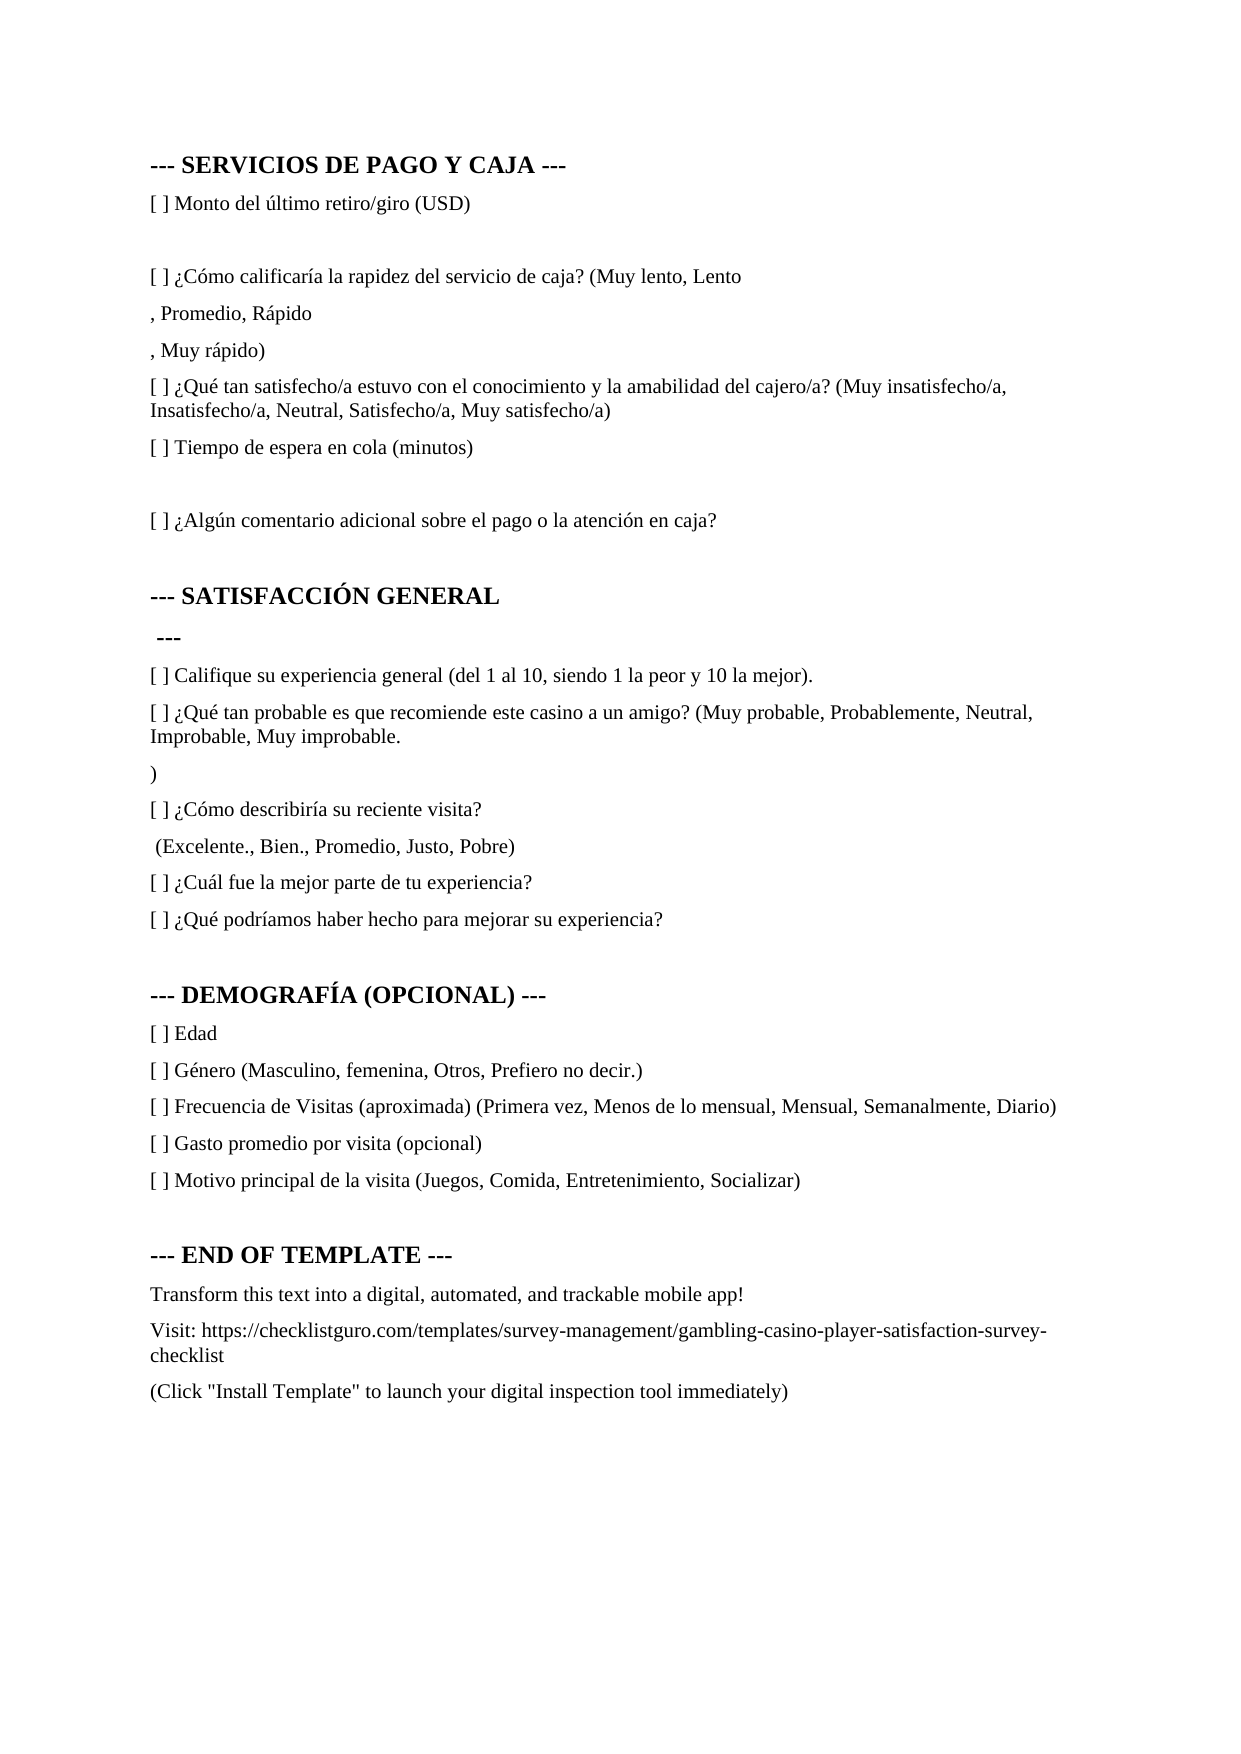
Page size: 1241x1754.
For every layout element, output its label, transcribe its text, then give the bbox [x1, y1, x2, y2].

text [ ] ¿Qué tan probable es que recomiende este casino a un amigo? (Muy probable, Probablemente, Neutral, Improbable, Muy improbable. [150, 700, 1090, 748]
text [ ] ¿Qué tan satisfecho/a estuvo con el conocimiento y la amabilidad del cajero/a? (Muy insatisfecho/a, Insatisfecho/a, Neutral, Satisfecho/a, Muy satisfecho/a) [150, 374, 1090, 422]
text [ ] Gasto promedio por visita (opcional) [150, 1131, 1090, 1155]
text Visit: https://checklistguro.com/templates/survey-management/gambling-casino-player-satisfaction-survey-checklist [150, 1318, 1090, 1367]
text (Click "Install Template" to launch your digital inspection tool immediately) [150, 1379, 1090, 1403]
text [ ] Califique su experiencia general (del 1 al 10, siendo 1 la peor y 10 la mejor). [150, 663, 1090, 687]
text [ ] Frecuencia de Visitas (aproximada) (Primera vez, Menos de lo mensual, Mensual, Semanalmente, Diario) [150, 1094, 1090, 1118]
text --- [150, 622, 1090, 651]
text (Excelente., Bien., Promedio, Justo, Pobre) [150, 834, 1090, 858]
text [ ] Género (Masculino, femenina, Otros, Prefiero no decir.) [150, 1058, 1090, 1082]
text [ ] Edad [150, 1021, 1090, 1045]
text --- DEMOGRAFÍA (OPCIONAL) --- [150, 980, 1090, 1009]
text --- SERVICIOS DE PAGO Y CAJA --- [150, 150, 1090, 179]
text --- END OF TEMPLATE --- [150, 1241, 1090, 1269]
text , Promedio, Rápido [150, 301, 1090, 325]
text [ ] Motivo principal de la visita (Juegos, Comida, Entretenimiento, Socializar) [150, 1167, 1090, 1192]
text [ ] ¿Cómo calificaría la rapidez del servicio de caja? (Muy lento, Lento [150, 264, 1090, 288]
text [ ] ¿Cómo describiría su reciente visita? [150, 797, 1090, 821]
text [ ] ¿Qué podríamos haber hecho para mejorar su experiencia? [150, 907, 1090, 931]
text , Muy rápido) [150, 337, 1090, 362]
text [ ] Monto del último retiro/giro (USD) [150, 191, 1090, 215]
text [ ] ¿Cuál fue la mejor parte de tu experiencia? [150, 870, 1090, 894]
text --- SATISFACCIÓN GENERAL [150, 581, 1090, 610]
text ) [150, 761, 1090, 785]
text [ ] ¿Algún comentario adicional sobre el pago o la atención en caja? [150, 508, 1090, 532]
text Transform this text into a digital, automated, and trackable mobile app! [150, 1282, 1090, 1306]
text [ ] Tiempo de espera en cola (minutos) [150, 435, 1090, 459]
